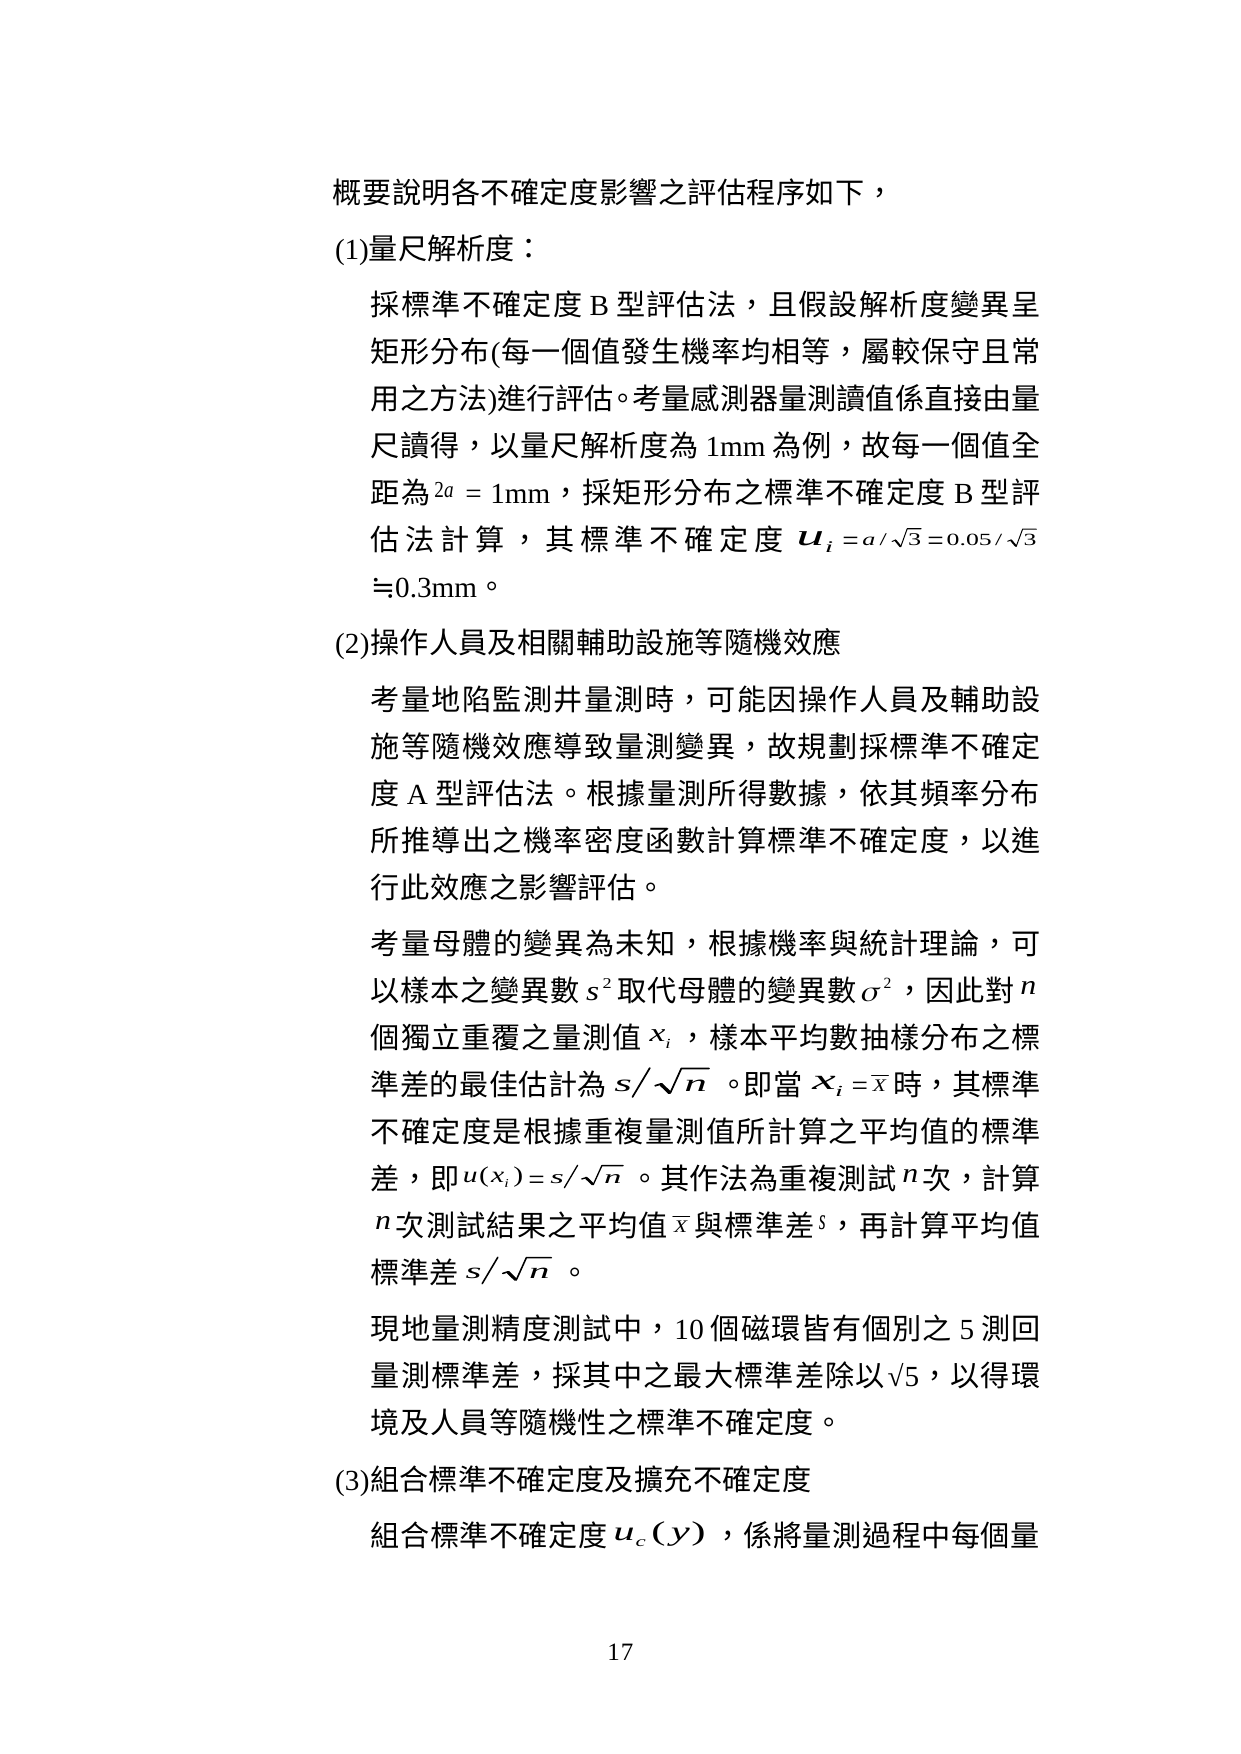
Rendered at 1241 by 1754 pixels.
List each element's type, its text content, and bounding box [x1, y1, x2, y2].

text (3)組合標準不確定度及擴充不確定度 [335, 1452, 1041, 1498]
text 考量母體的變異為未知，根據機率與統計理論，可以樣本之變異數取代母體的變異數，因此對個獨立重覆之量測值，樣本平均數抽樣分布之標準差的最佳估計為。即當=時，其標準不確定度是根據重複量測值所計算之平均值的標準差，即=。其作法為重複測試次，計算次測試結果之平均值與標準差，再計算平均值標準差。 [371, 916, 1041, 1292]
text 考量地陷監測井量測時，可能因操作人員及輔助設施等隨機效應導致量測變異，故規劃採標準不確定度A型評估法。根據量測所得數據，依其頻率分布所推導出之機率密度函數計算標準不確定度，以進行此效應之影響評估。 [371, 672, 1041, 907]
text 現地量測精度測試中，10個磁環皆有個別之5測回量測標準差，採其中之最大標準差除以√5，以得環境及人員等隨機性之標準不確定度。 [371, 1301, 1041, 1442]
text 7.依5測回量測紀錄，採用不確定度評估方法分析精度(不確定性)。不確定度評估主要考慮2項，一為量尺解析度之不確定度影響，；另為現場量測過程中操作人員與相關輔助設施等隨機效應之不確定度影響，。評估此2項之不確定度數學模式假設為==+，茲概要說明各不確定度影響之評估程序如下， [308, 164, 1041, 211]
text (2)操作人員及相關輔助設施等隨機效應 [335, 615, 1041, 662]
text (1)量尺解析度： [335, 221, 1041, 268]
text 採標準不確定度B型評估法，且假設解析度變異呈矩形分布(每一個值發生機率均相等，屬較保守且常用之方法)進行評估。考量感測器量測讀值係直接由量尺讀得，以量尺解析度為1mm為例，故每一個值全距為 = 1mm，採矩形分布之標準不確定度B型評估法計算，其標準不確定度==≒0.3mm。 [371, 277, 1041, 606]
text 組合標準不確定度，係將量測過程中每個量測值可能的各種影響因子之標準不確定度適當組合而得。其中，若每個量測值、修正值或相關參數值都互相獨立，則根據不確定度傳播定律，量測結果之組合標準不確定度，為每個量測值、修正值或相關參數值之標準不確定度乘以靈敏係數(=)之平方和的正平方根值=，即為uc(y)=。上述靈敏係數由偏微分方法或經驗法則求得，係代表某個影響因子變動時對量測結果之影響程度。 擴充不確定度通常以所根據之信心水準，選擇一個涵蓋因子乘上組合標準不確定度表示。實務中根據機率理論，許多彼此相互獨立的隨機變數和，若無特定隨機變數特別重要時，將趨近於常態分布，故根據常態分布之特性，信心水準為95%時，涵蓋因子=2；信心水準為99%時，涵蓋因子=3。 [371, 1508, 1041, 1555]
